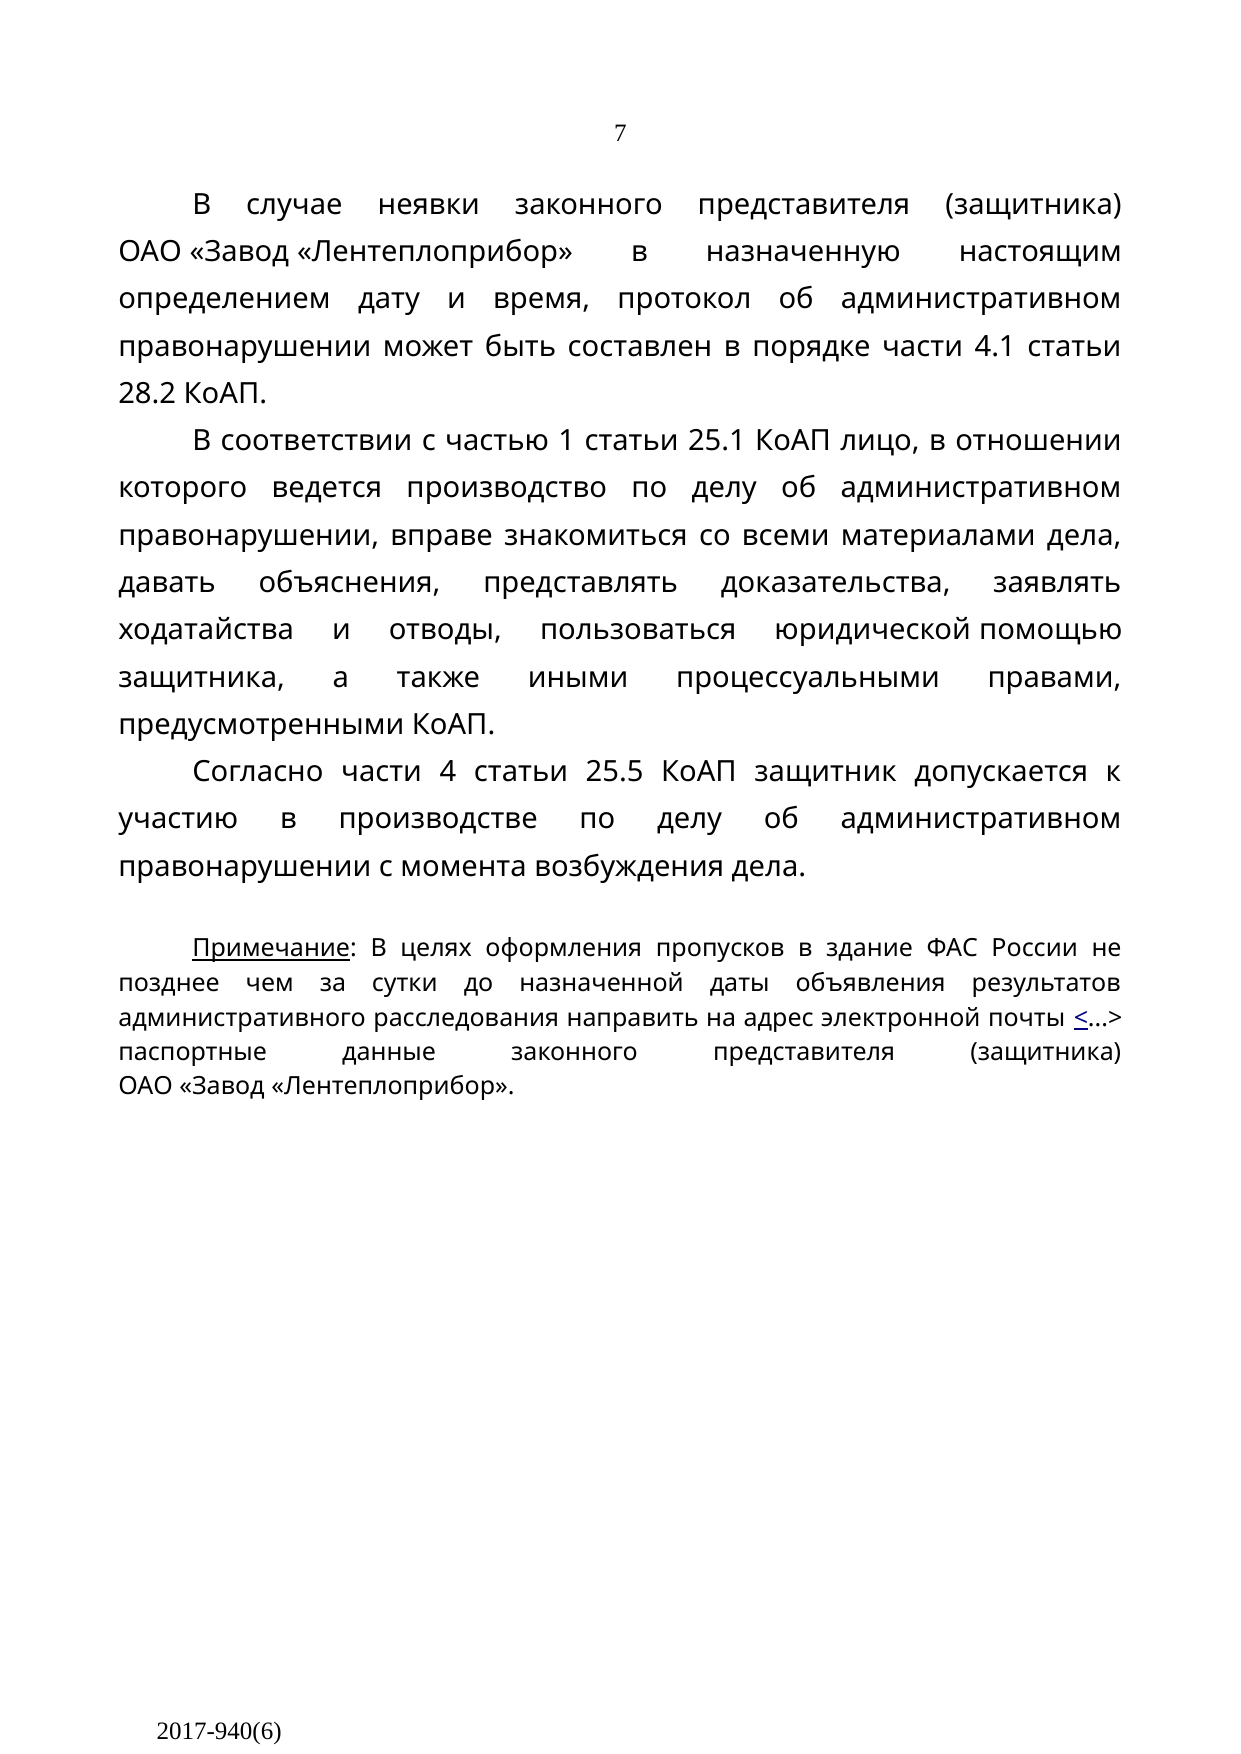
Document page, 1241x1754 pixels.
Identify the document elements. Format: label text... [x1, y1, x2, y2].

text Примечание: В целях оформления пропусков в здание ФАС России не позднее чем за сутки до назначенной даты объявления результатов административного расследования направить на адрес электронной почты <...> паспортные данные законного представителя (защитника) ОАО «Завод «Лентеплоприбор». [118, 925, 1122, 1101]
text В соответствии с частью 1 статьи 25.1 КоАП лицо, в отношении которого ведется производство по делу об административном правонарушении, вправе знакомиться со всеми материалами дела, давать объяснения, представлять доказательства, заявлять ходатайства и отводы, пользоваться юридической помощью защитника, а также иными процессуальными правами, предусмотренными КоАП. [118, 413, 1122, 744]
text В случае неявки законного представителя (защитника) ОАО «Завод «Лентеплоприбор» в назначенную настоящим определением дату и время, протокол об административном правонарушении может быть составлен в порядке части 4.1 статьи 28.2 КоАП. [118, 176, 1122, 413]
text Согласно части 4 статьи 25.5 КоАП защитник допускается к участию в производстве по делу об административном правонарушении с момента возбуждения дела. [118, 744, 1122, 886]
